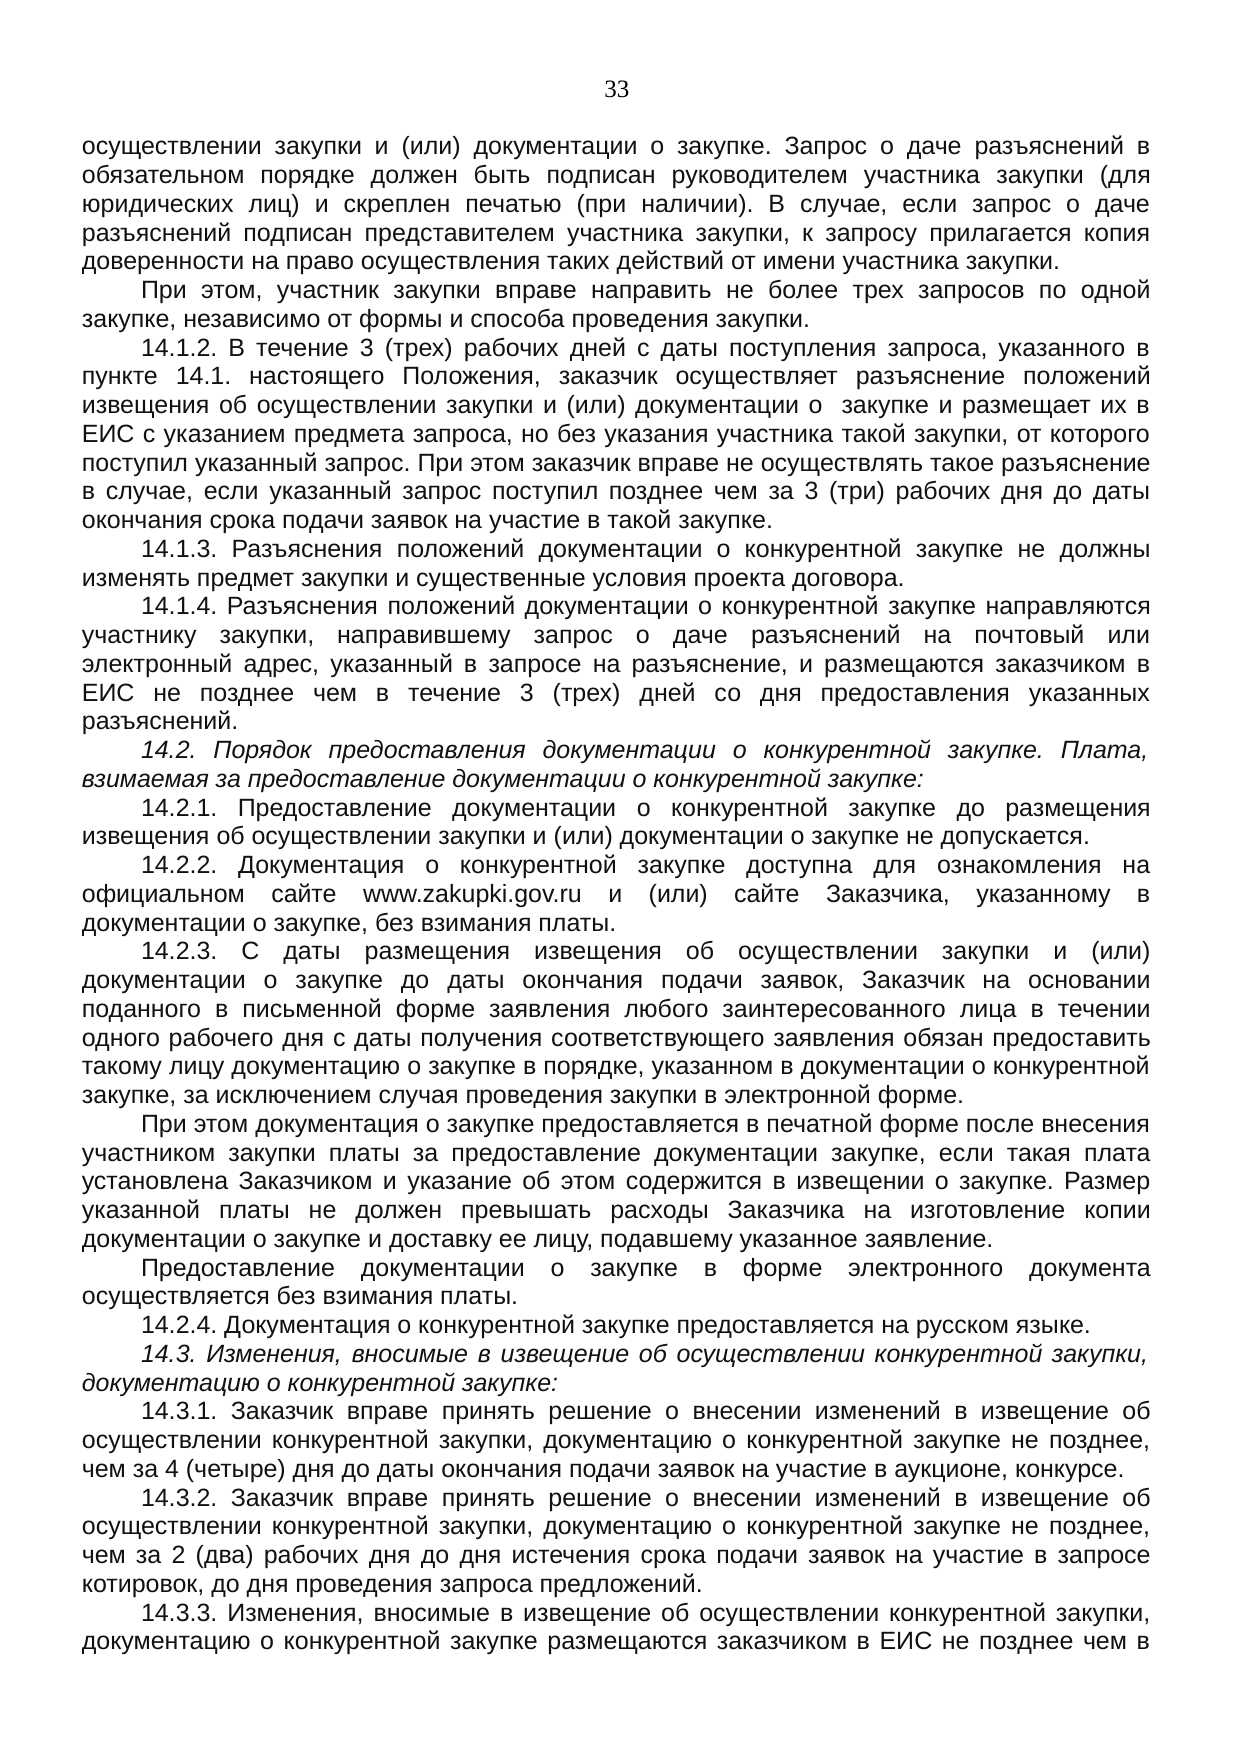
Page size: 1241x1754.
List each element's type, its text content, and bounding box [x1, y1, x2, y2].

text 14.1.4. Разъяснения положений документации о конкурентной закупке направляются участнику закупки, направившему запрос о даче разъяснений на почтовый или электронный адрес, указанный в запросе на разъяснение, и размещаются заказчиком в ЕИС не позднее чем в течение 3 (трех) дней со дня предоставления указанных разъяснений. [82, 591, 1152, 735]
text 14.1.3. Разъяснения положений документации о конкурентной закупке не должны изменять предмет закупки и существенные условия проекта договора. [82, 534, 1152, 591]
text 14.3. Изменения, вносимые в извещение об осуществлении конкурентной закупки, документацию о конкурентной закупке: [82, 1339, 1152, 1396]
text 14.3.3. Изменения, вносимые в извещение об осуществлении конкурентной закупки, документацию о конкурентной закупке размещаются заказчиком в ЕИС не позднее чем в [82, 1597, 1152, 1655]
text 14.2.4. Документация о конкурентной закупке предоставляется на русском языке. [82, 1310, 1152, 1339]
text 14.3.2. Заказчик вправе принять решение о внесении изменений в извещение об осуществлении конкурентной закупки, документацию о конкурентной закупке не позднее, чем за 2 (два) рабочих дня до дня истечения срока подачи заявок на участие в запросе котировок, до дня проведения запроса предложений. [82, 1482, 1152, 1597]
text 14.3.1. Заказчик вправе принять решение о внесении изменений в извещение об осуществлении конкурентной закупки, документацию о конкурентной закупке не позднее, чем за 4 (четыре) дня до даты окончания подачи заявок на участие в аукционе, конкурсе. [82, 1396, 1152, 1482]
text осуществлении закупки и (или) документации о закупке. Запрос о даче разъяснений в обязательном порядке должен быть подписан руководителем участника закупки (для юридических лиц) и скреплен печатью (при наличии). В случае, если запрос о даче разъяснений подписан представителем участника закупки, к запросу прилагается копия доверенности на право осуществления таких действий от имени участника закупки. [82, 131, 1152, 275]
text При этом документация о закупке предоставляется в печатной форме после внесения участником закупки платы за предоставление документации закупке, если такая плата установлена Заказчиком и указание об этом содержится в извещении о закупке. Размер указанной платы не должен превышать расходы Заказчика на изготовление копии документации о закупке и доставку ее лицу, подавшему указанное заявление. [82, 1109, 1152, 1252]
text 14.1.2. В течение 3 (трех) рабочих дней с даты поступления запроса, указанного в пункте 14.1. настоящего Положения, заказчик осуществляет разъяснение положений извещения об осуществлении закупки и (или) документации о закупке и размещает их в ЕИС с указанием предмета запроса, но без указания участника такой закупки, от которого поступил указанный запрос. При этом заказчик вправе не осуществлять такое разъяснение в случае, если указанный запрос поступил позднее чем за 3 (три) рабочих дня до даты окончания срока подачи заявок на участие в такой закупке. [82, 332, 1152, 534]
text 14.2. Порядок предоставления документации о конкурентной закупке. Плата, взимаемая за предоставление документации о конкурентной закупке: [82, 735, 1152, 792]
text При этом, участник закупки вправе направить не более трех запросов по одной закупке, независимо от формы и способа проведения закупки. [82, 275, 1152, 332]
text 14.2.3. С даты размещения извещения об осуществлении закупки и (или) документации о закупке до даты окончания подачи заявок, Заказчик на основании поданного в письменной форме заявления любого заинтересованного лица в течении одного рабочего дня с даты получения соответствующего заявления обязан предоставить такому лицу документацию о закупке в порядке, указанном в документации о конкурентной закупке, за исключением случая проведения закупки в электронной форме. [82, 936, 1152, 1109]
text 14.2.2. Документация о конкурентной закупке доступна для ознакомления на официальном сайте www.zakupki.gov.ru и (или) сайте Заказчика, указанному в документации о закупке, без взимания платы. [82, 850, 1152, 936]
text 14.2.1. Предоставление документации о конкурентной закупке до размещения извещения об осуществлении закупки и (или) документации о закупке не допускается. [82, 792, 1152, 850]
text Предоставление документации о закупке в форме электронного документа осуществляется без взимания платы. [82, 1252, 1152, 1310]
